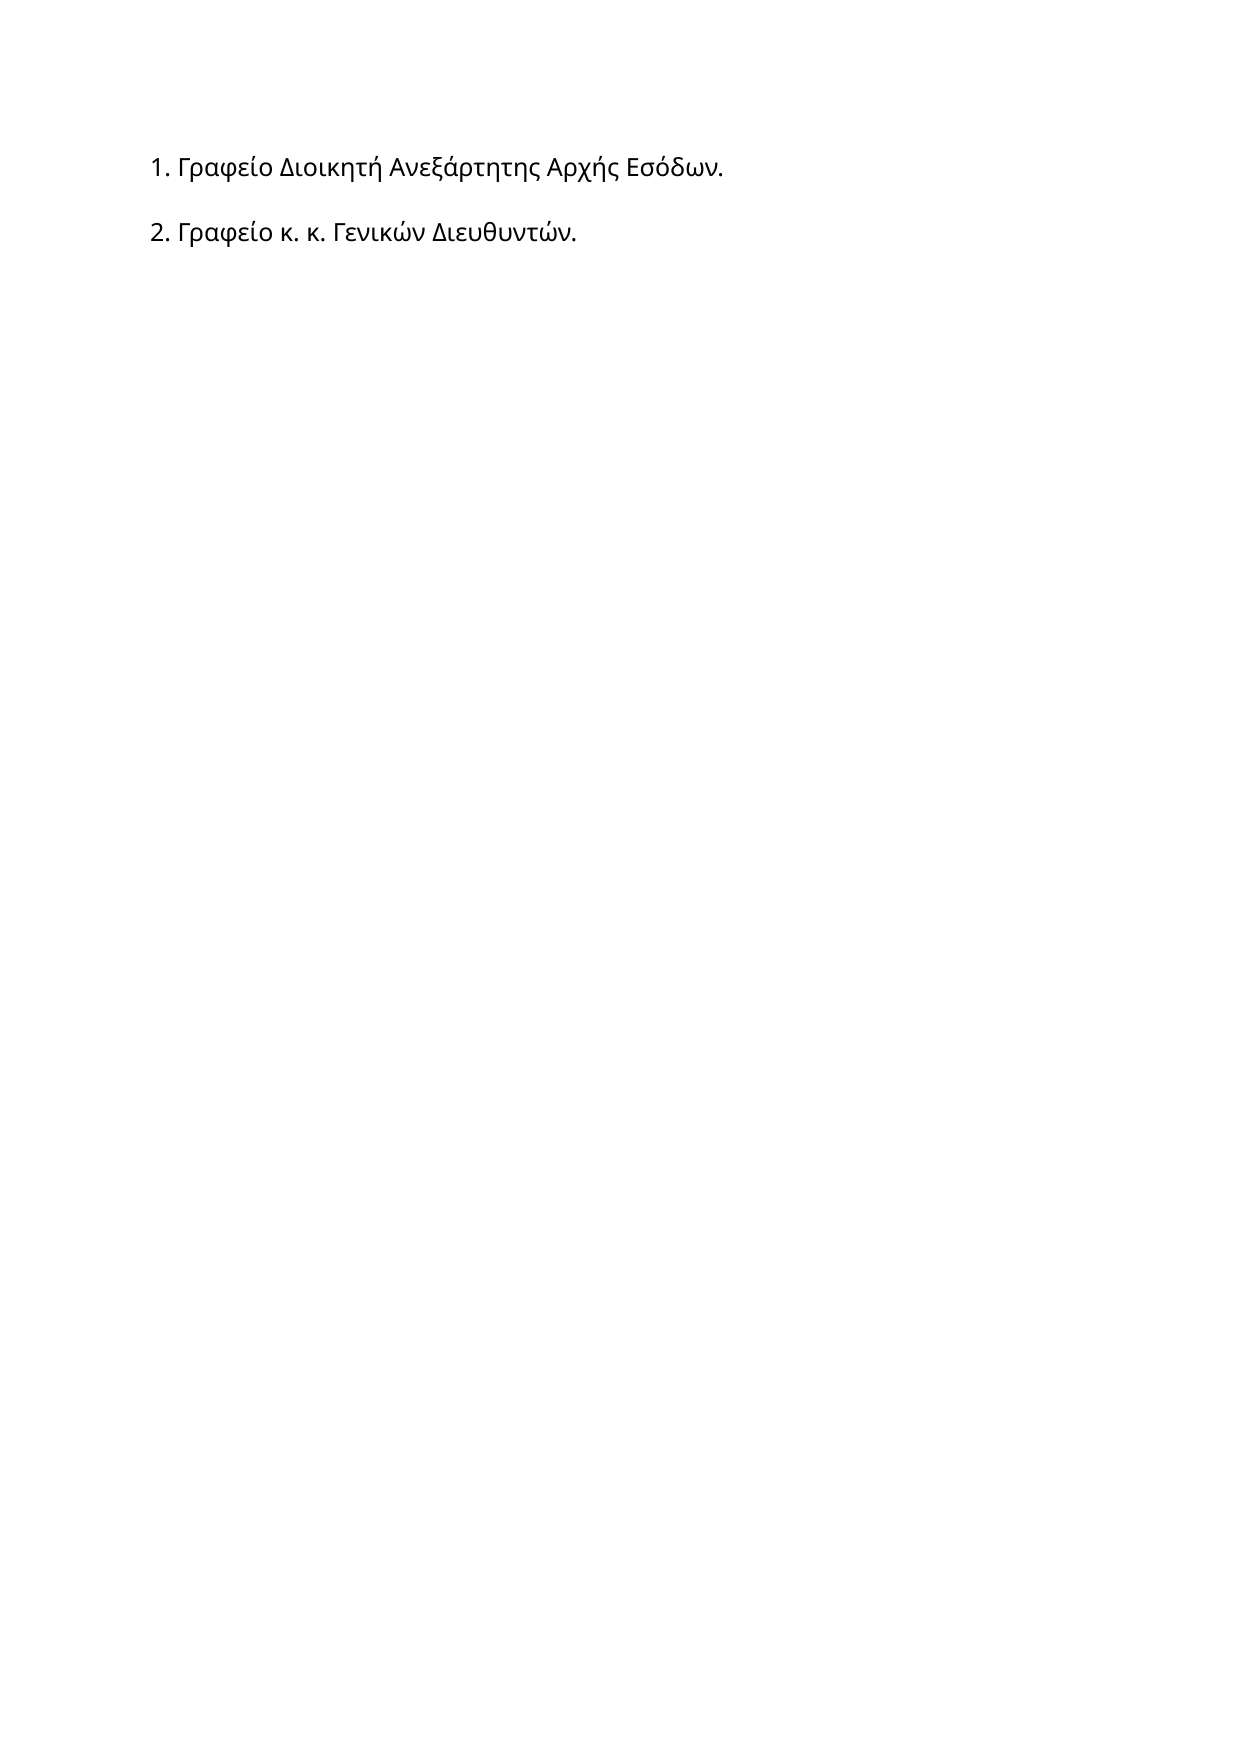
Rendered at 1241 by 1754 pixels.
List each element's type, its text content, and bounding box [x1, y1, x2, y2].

text 2. Γραφείο κ. κ. Γενικών Διευθυντών. [150, 214, 1090, 248]
text 1. Γραφείο Διοικητή Ανεξάρτητης Αρχής Εσόδων. [150, 150, 1090, 184]
